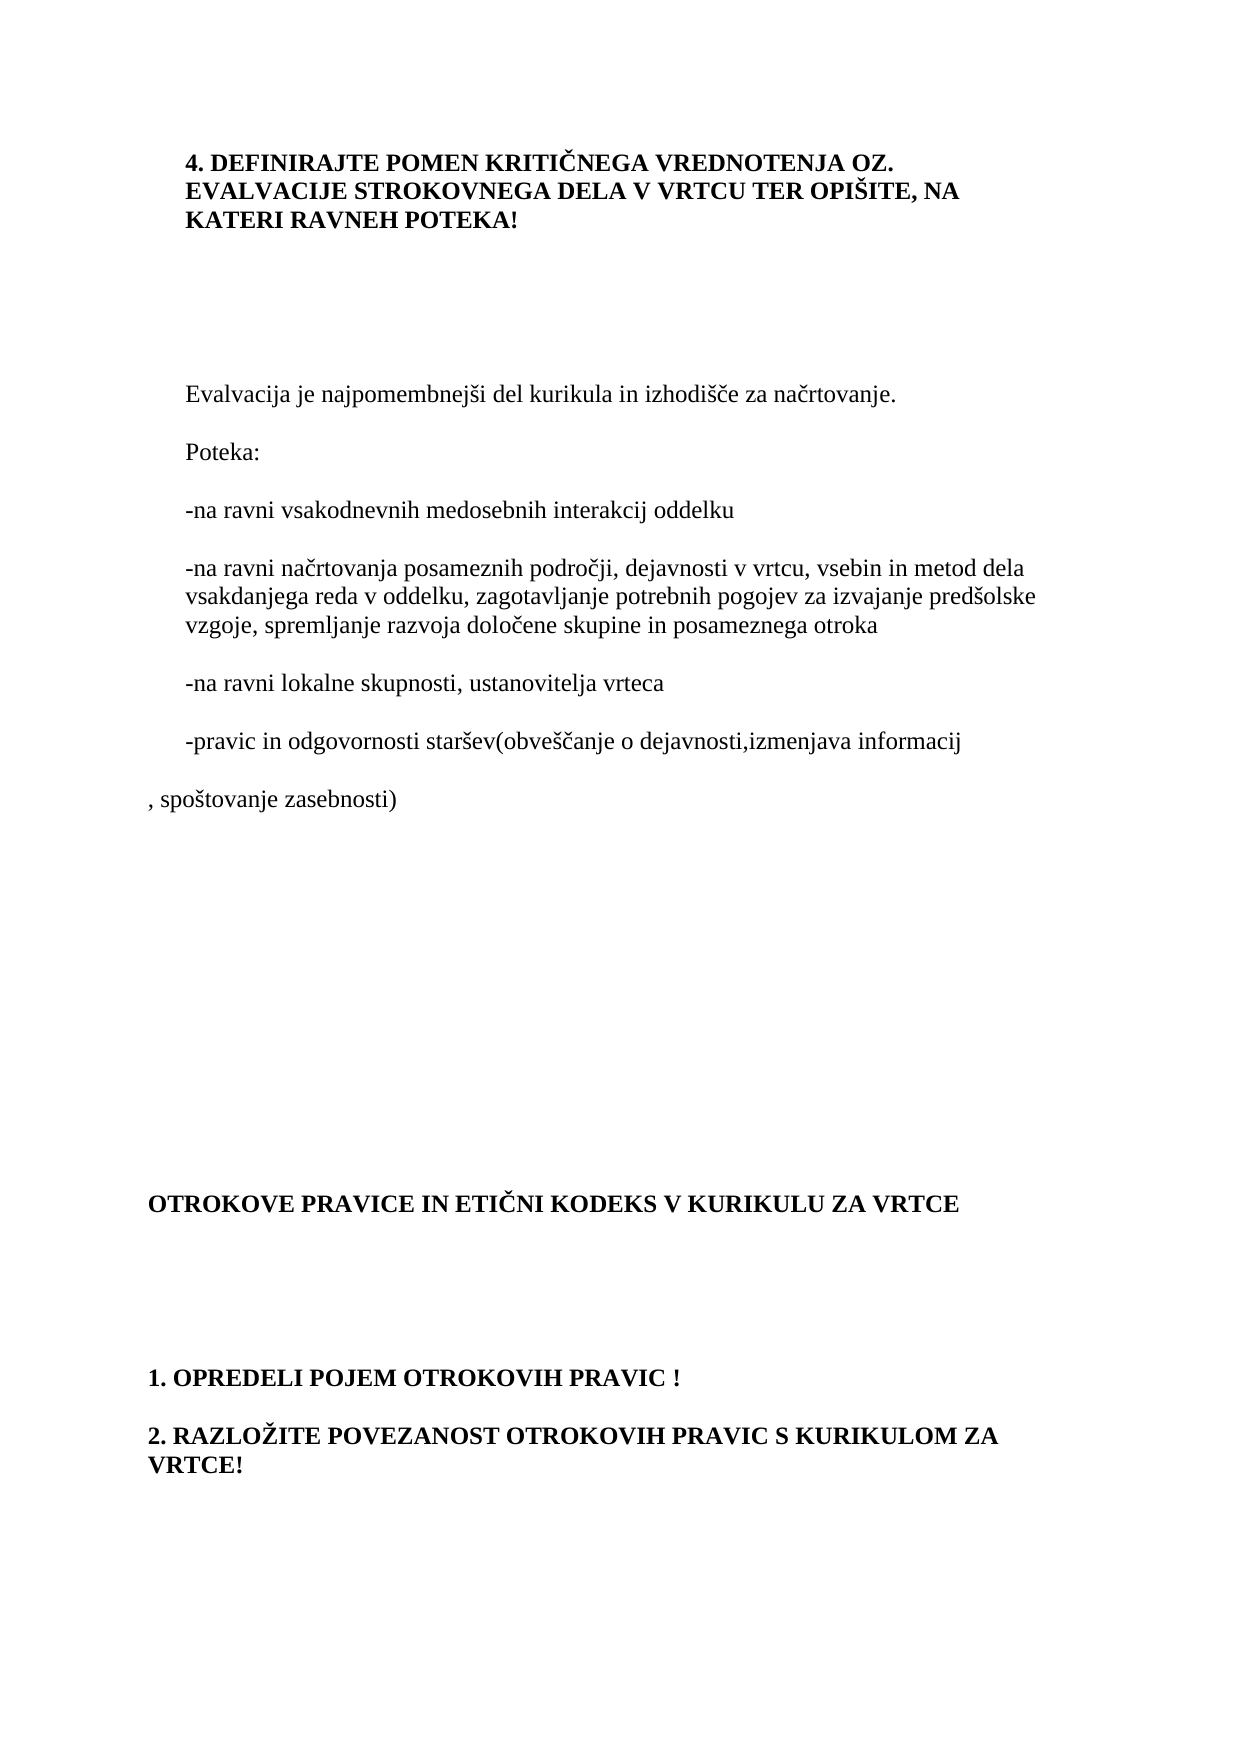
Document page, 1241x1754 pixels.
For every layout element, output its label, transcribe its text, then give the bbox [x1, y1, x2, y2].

text 1. OPREDELI POJEM OTROKOVIH PRAVIC ! [148, 1363, 1093, 1392]
text OTROKOVE PRAVICE IN ETIČNI KODEKS V KURIKULU ZA VRTCE [148, 1189, 1093, 1218]
text 2. RAZLOŽITE POVEZANOST OTROKOVIH PRAVIC S KURIKULOM ZA VRTCE! [148, 1421, 1093, 1478]
text -na ravni lokalne skupnosti, ustanovitelja vrteca [185, 668, 1052, 697]
text -na ravni vsakodnevnih medosebnih interakcij oddelku [185, 495, 1052, 523]
text -pravic in odgovornosti staršev(obveščanje o dejavnosti,izmenjava informacij [185, 726, 1052, 755]
text Evalvacija je najpomembnejši del kurikula in izhodišče za načrtovanje. [185, 379, 1052, 408]
text -na ravni načrtovanja posameznih področji, dejavnosti v vrtcu, vsebin in metod dela vsakdanjega reda v oddelku, zagotavljanje potrebnih pogojev za izvajanje predšolske vzgoje, spremljanje razvoja določene skupine in posameznega otroka [185, 553, 1052, 639]
text Poteka: [185, 437, 1052, 466]
text 4. DEFINIRAJTE POMEN KRITIČNEGA VREDNOTENJA OZ. EVALVACIJE STROKOVNEGA DELA V VRTCU TER OPIŠITE, NA KATERI RAVNEH POTEKA! [185, 148, 1052, 234]
text , spoštovanje zasebnosti) [148, 784, 1093, 813]
